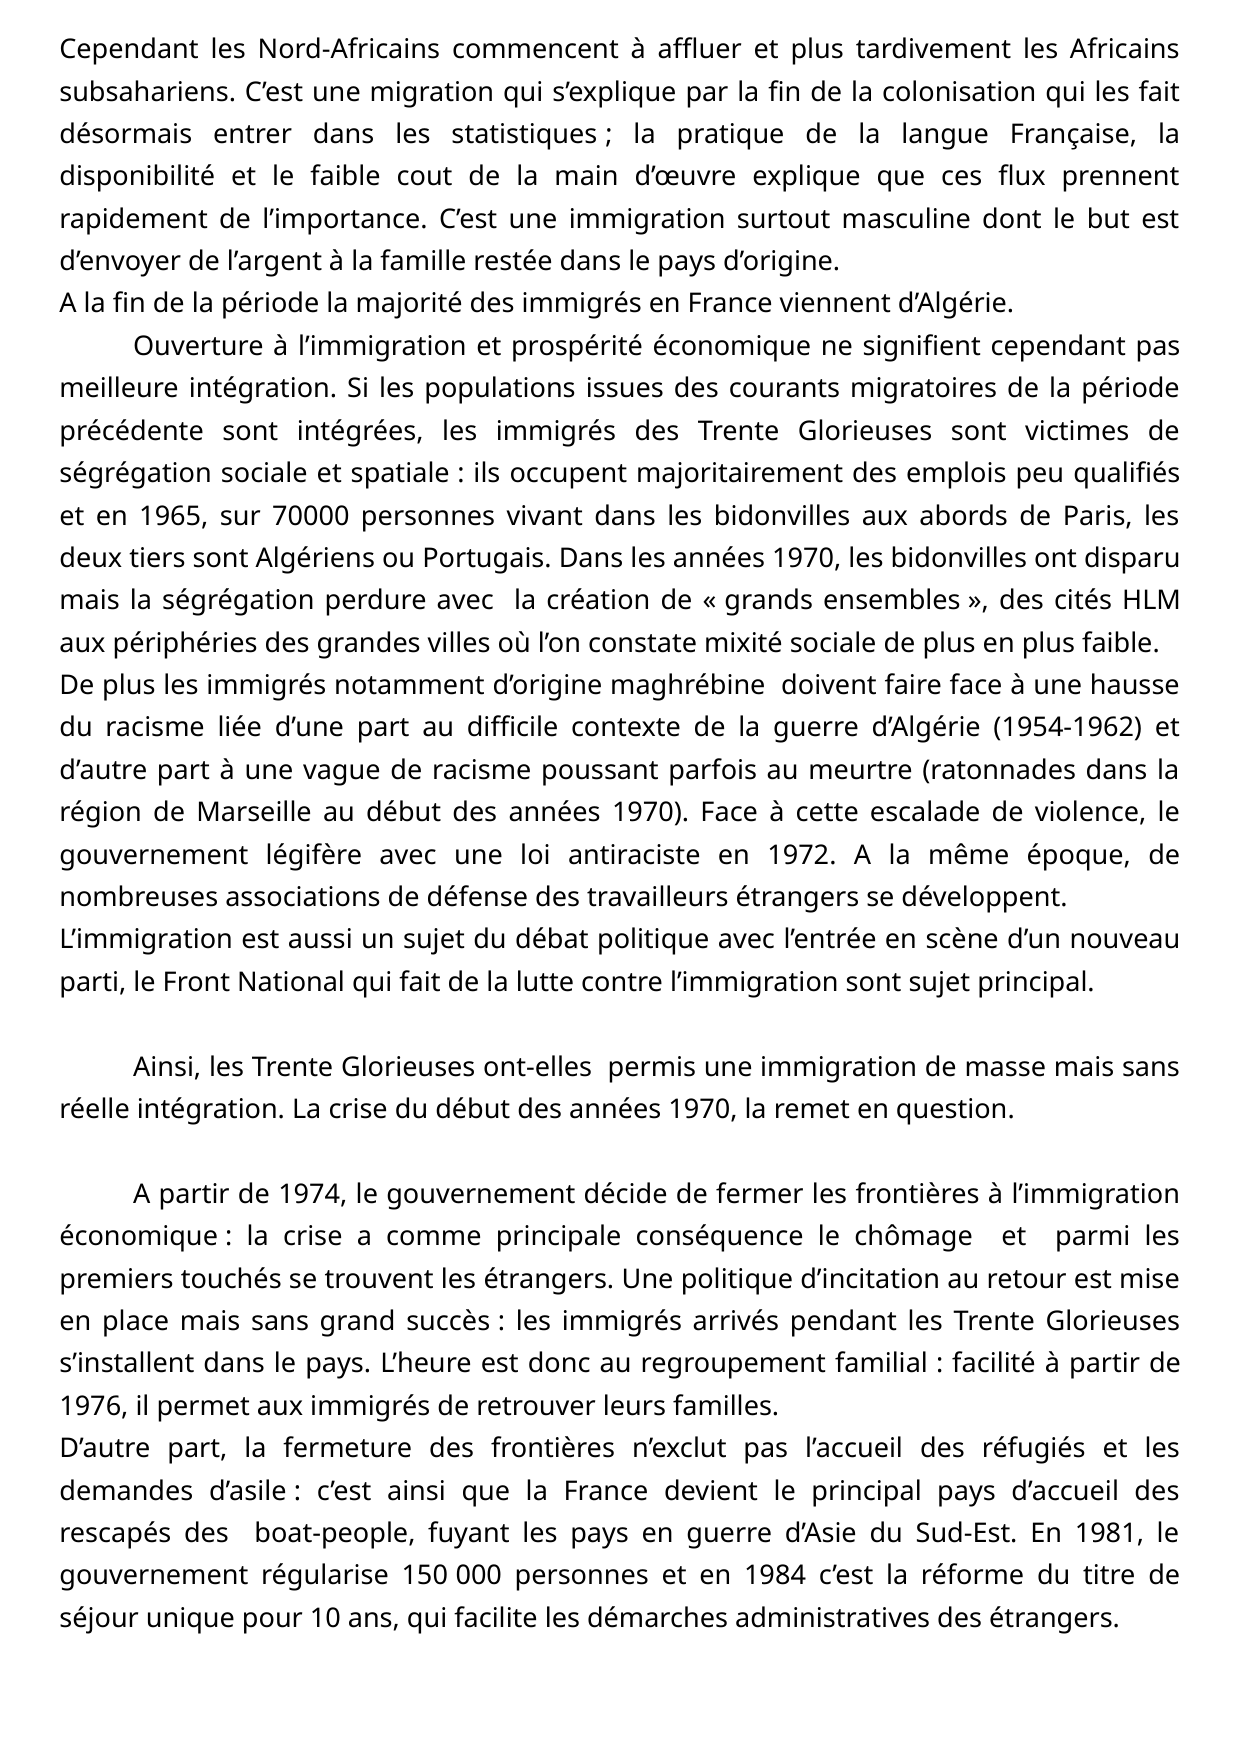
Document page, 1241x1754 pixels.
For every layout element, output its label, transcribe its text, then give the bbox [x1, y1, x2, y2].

text Ouverture à l’immigration et prospérité économique ne signifient cependant pas meilleure intégration. Si les populations issues des courants migratoires de la période précédente sont intégrées, les immigrés des Trente Glorieuses sont victimes de ségrégation sociale et spatiale : ils occupent majoritairement des emplois peu qualifiés et en 1965, sur 70000 personnes vivant dans les bidonvilles aux abords de Paris, les deux tiers sont Algériens ou Portugais. Dans les années 1970, les bidonvilles ont disparu mais la ségrégation perdure avec la création de « grands ensembles », des cités HLM aux périphéries des grandes villes où l’on constate mixité sociale de plus en plus faible. [59, 326, 1181, 660]
text L’immigration est aussi un sujet du débat politique avec l’entrée en scène d’un nouveau parti, le Front National qui fait de la lutte contre l’immigration sont sujet principal. [59, 920, 1181, 999]
text A partir de 1974, le gouvernement décide de fermer les frontières à l’immigration économique : la crise a comme principale conséquence le chômage et parmi les premiers touchés se trouvent les étrangers. Une politique d’incitation au retour est mise en place mais sans grand succès : les immigrés arrivés pendant les Trente Glorieuses s’installent dans le pays. L’heure est donc au regroupement familial : facilité à partir de 1976, il permet aux immigrés de retrouver leurs familles. [59, 1174, 1181, 1423]
text D’autre part, la fermeture des frontières n’exclut pas l’accueil des réfugiés et les demandes d’asile : c’est ainsi que la France devient le principal pays d’accueil des rescapés des boat-people, fuyant les pays en guerre d’Asie du Sud-Est. En 1981, le gouvernement régularise 150 000 personnes et en 1984 c’est la réforme du titre de séjour unique pour 10 ans, qui facilite les démarches administratives des étrangers. [59, 1429, 1181, 1635]
text A la fin de la période la majorité des immigrés en France viennent d’Algérie. [59, 284, 1181, 321]
text Ainsi, les Trente Glorieuses ont-elles permis une immigration de masse mais sans réelle intégration. La crise du début des années 1970, la remet en question. [59, 1047, 1181, 1126]
text De plus les immigrés notamment d’origine maghrébine doivent faire face à une hausse du racisme liée d’une part au difficile contexte de la guerre d’Algérie (1954-1962) et d’autre part à une vague de racisme poussant parfois au meurtre (ratonnades dans la région de Marseille au début des années 1970). Face à cette escalade de violence, le gouvernement légifère avec une loi antiraciste en 1972. A la même époque, de nombreuses associations de défense des travailleurs étrangers se développent. [59, 666, 1181, 914]
text Cependant les Nord-Africains commencent à affluer et plus tardivement les Africains subsahariens. C’est une migration qui s’explique par la fin de la colonisation qui les fait désormais entrer dans les statistiques ; la pratique de la langue Française, la disponibilité et le faible cout de la main d’œuvre explique que ces flux prennent rapidement de l’importance. C’est une immigration surtout masculine dont le but est d’envoyer de l’argent à la famille restée dans le pays d’origine. [59, 29, 1181, 278]
